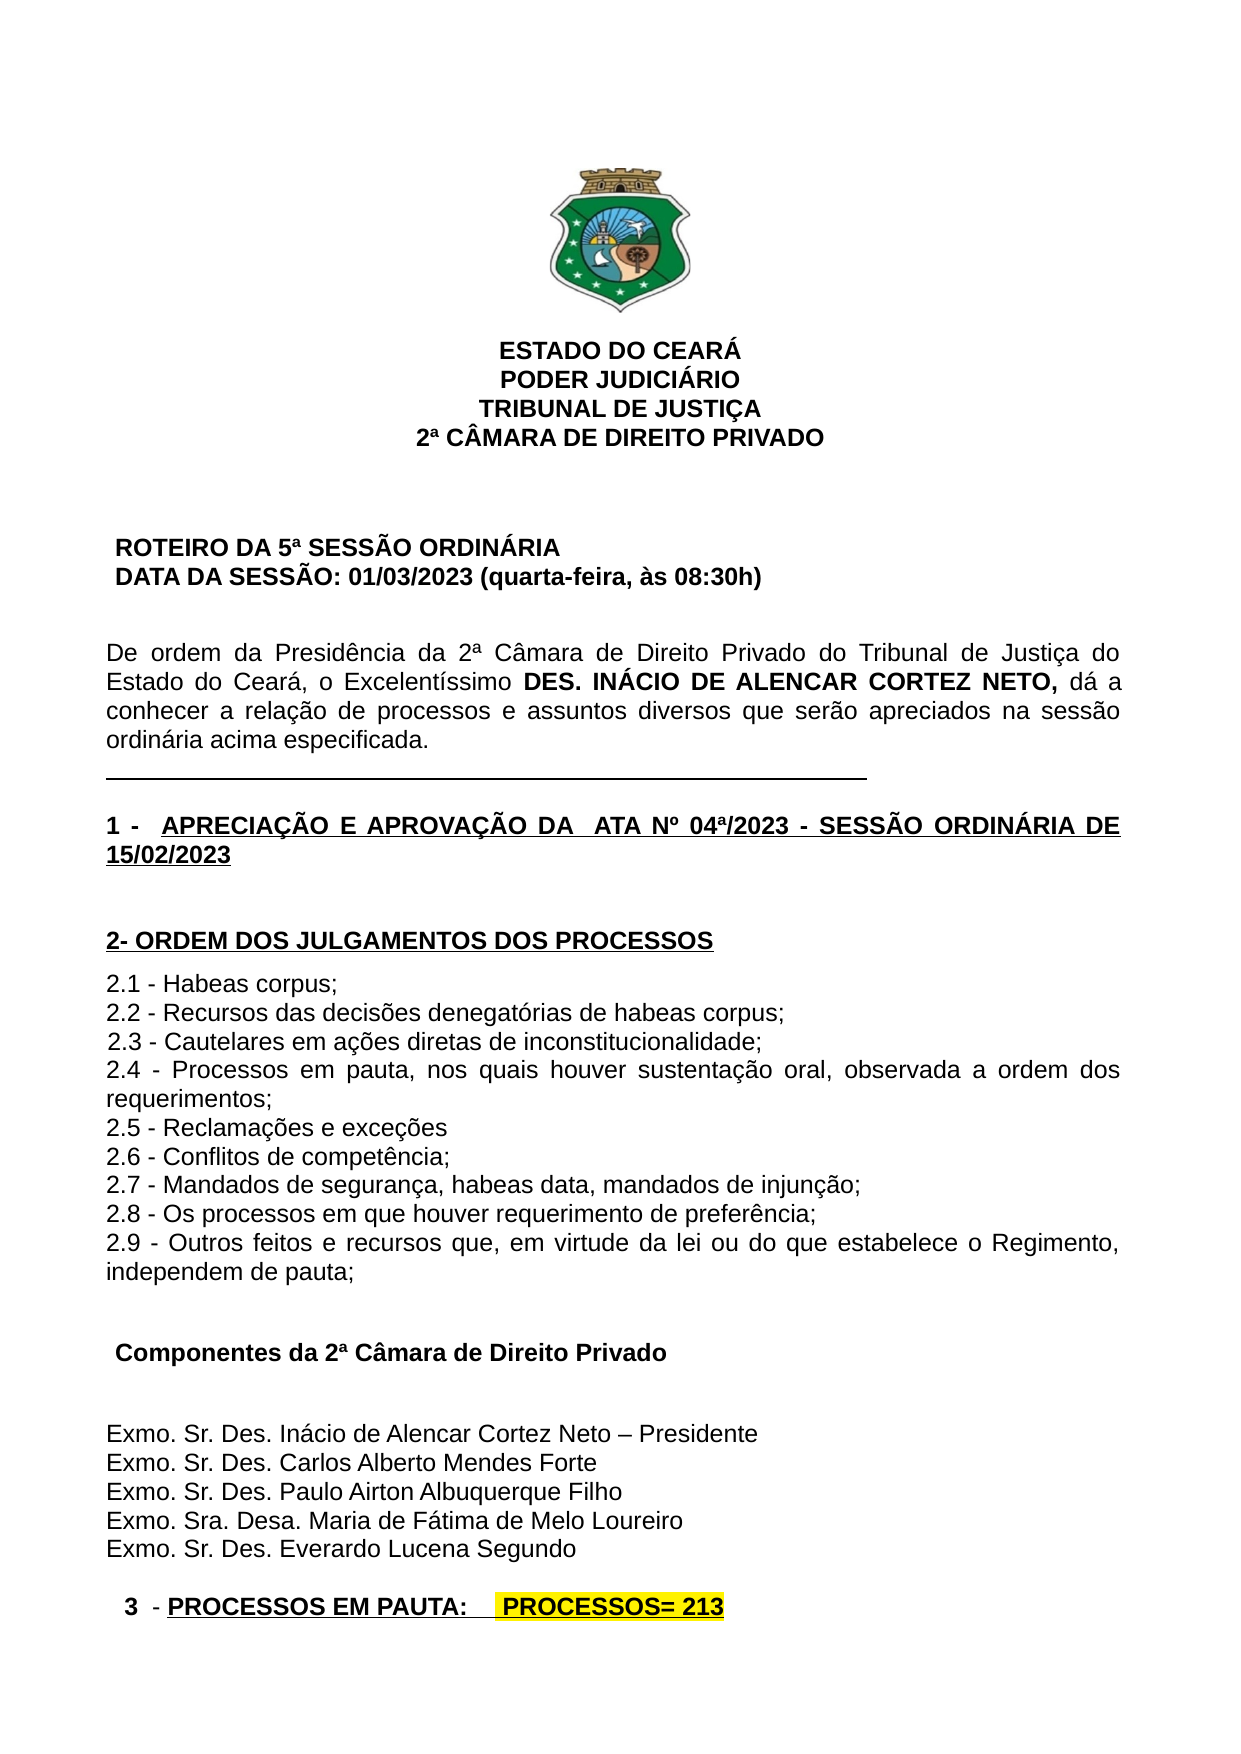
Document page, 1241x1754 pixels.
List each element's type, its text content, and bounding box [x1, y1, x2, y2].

text Exmo. Sr. Des. Paulo Airton Albuquerque Filho [106, 1477, 1122, 1506]
list 3 - PROCESSOS EM PAUTA: PROCESSOS= 213 [124, 1592, 1122, 1621]
text 2.7 - Mandados de segurança, habeas data, mandados de injunção; [106, 1170, 1122, 1199]
text DATA DA SESSÃO: 01/03/2023 (quarta-feira, às 08:30h) [115, 561, 1122, 590]
text De ordem da Presidência da 2ª Câmara de Direito Privado do Tribunal de Justiça do Estado do Ceará, o Excelentíssimo DES. INÁCIO DE ALENCAR CORTEZ NETO, dá a conhecer a relação de processos e assuntos diversos que serão apreciados na sessão ordinária acima especificada. [106, 638, 1122, 753]
text 2.4 - Processos em pauta, nos quais houver sustentação oral, observada a ordem dos requerimentos; [106, 1055, 1122, 1113]
picture [549, 168, 691, 313]
text 2.8 - Os processos em que houver requerimento de preferência; [106, 1199, 1122, 1228]
text 1 - APRECIAÇÃO E APROVAÇÃO DA ATA Nº 04ª/2023 - SESSÃO ORDINÁRIA DE 15/02/2023 [106, 811, 1122, 868]
text 2ª CÂMARA DE DIREITO PRIVADO [118, 422, 1122, 451]
text Exmo. Sra. Desa. Maria de Fátima de Melo Loureiro [106, 1506, 1122, 1534]
text 2.1 - Habeas corpus; [106, 969, 1122, 998]
text Exmo. Sr. Des. Everardo Lucena Segundo [106, 1534, 1122, 1563]
text 2.2 - Recursos das decisões denegatórias de habeas corpus; [106, 998, 1122, 1026]
text PODER JUDICIÁRIO [118, 365, 1122, 394]
text Componentes da 2ª Câmara de Direito Privado [115, 1338, 1122, 1367]
text 2- ORDEM DOS JULGAMENTOS DOS PROCESSOS [106, 926, 1122, 954]
text Exmo. Sr. Des. Carlos Alberto Mendes Forte [106, 1448, 1122, 1477]
text Exmo. Sr. Des. Inácio de Alencar Cortez Neto – Presidente [106, 1419, 1122, 1448]
text ROTEIRO DA 5ª SESSÃO ORDINÁRIA [115, 533, 1122, 561]
text 2.6 - Conflitos de competência; [106, 1141, 1122, 1170]
text 2.3 - Cautelares em ações diretas de inconstitucionalidade; [107, 1026, 1122, 1055]
text 2.5 - Reclamações e exceções [106, 1113, 1122, 1141]
text 2.9 - Outros feitos e recursos que, em virtude da lei ou do que estabelece o Regimento, independem de pauta; [106, 1228, 1122, 1285]
text TRIBUNAL DE JUSTIÇA [118, 394, 1122, 422]
text ESTADO DO CEARÁ [118, 336, 1122, 365]
